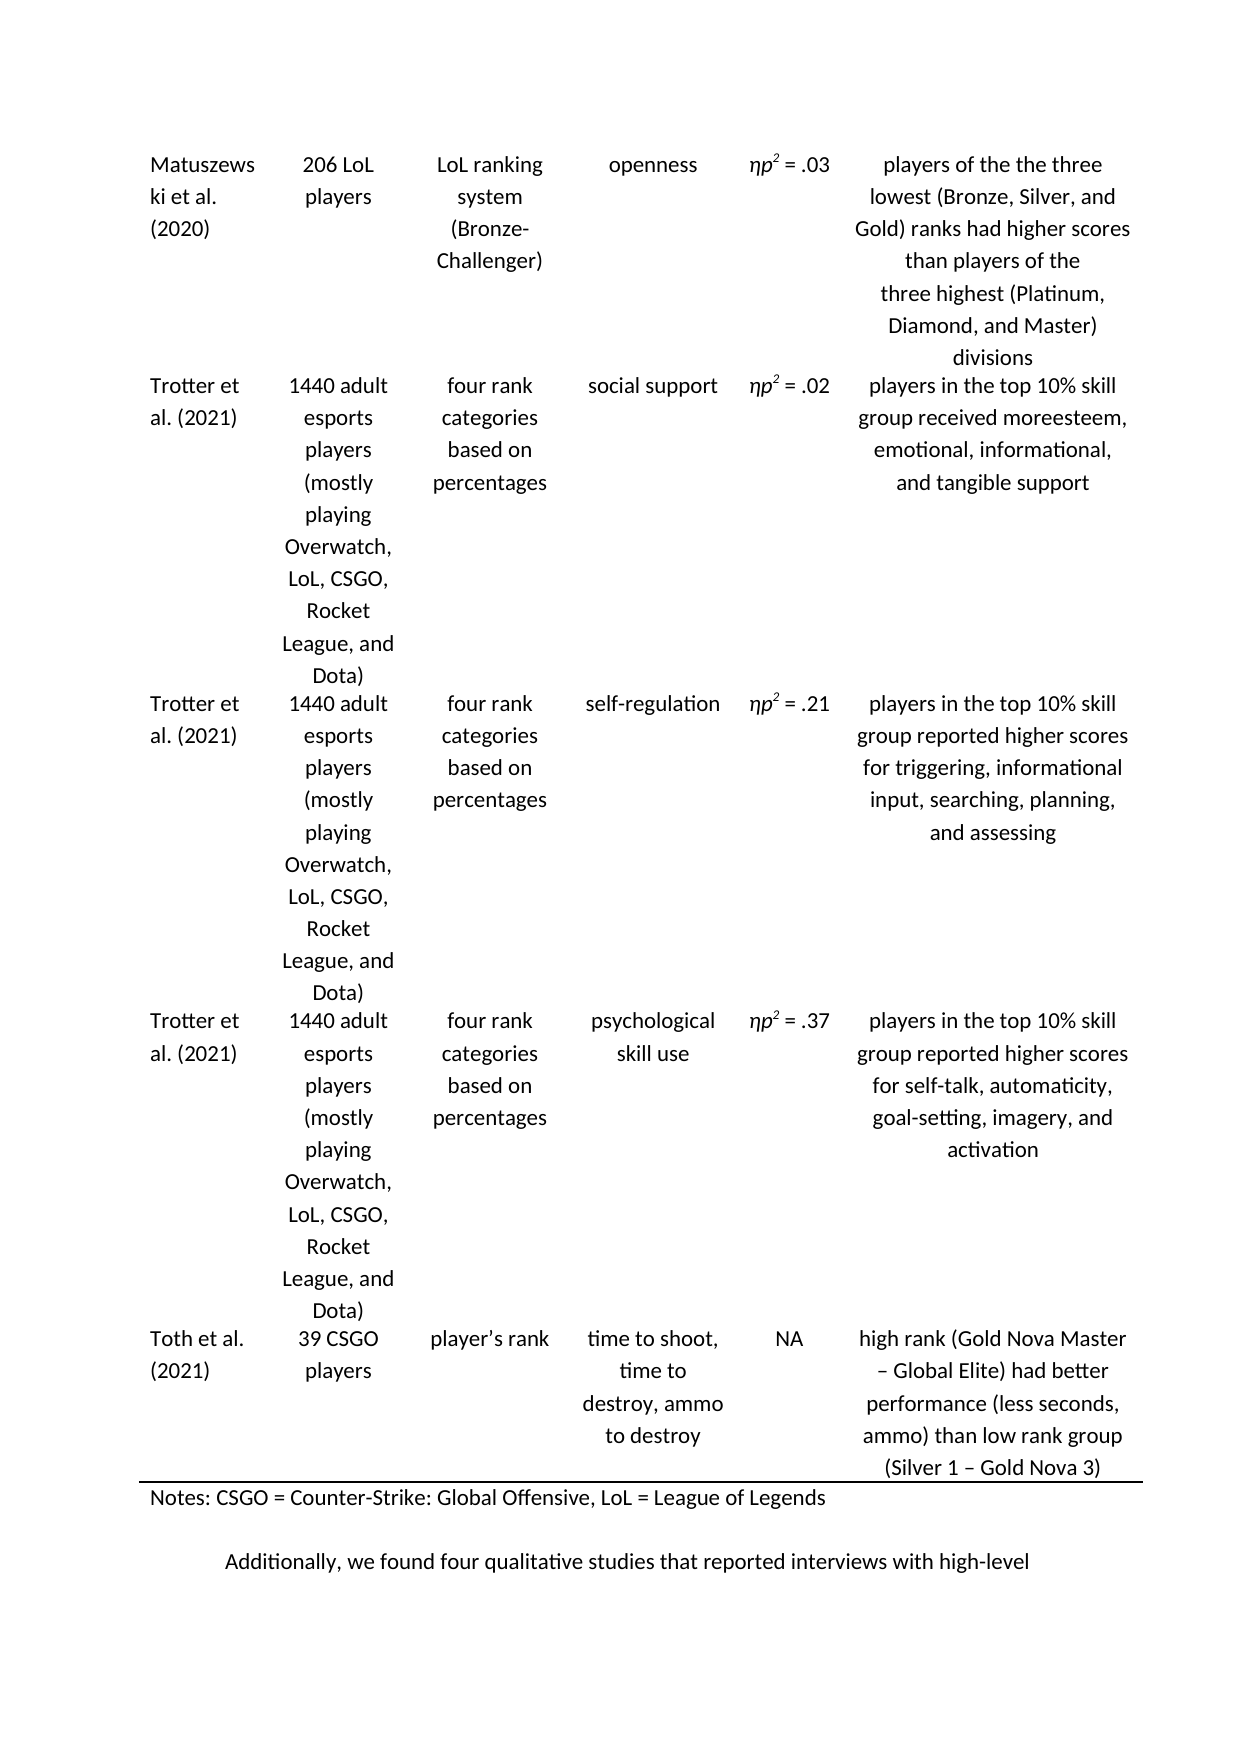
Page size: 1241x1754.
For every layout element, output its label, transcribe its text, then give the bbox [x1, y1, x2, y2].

table_cell 39 CSGO players [267, 1324, 409, 1481]
table_cell four rank categories based on percentages [410, 1007, 570, 1324]
text Additionally, we found four qualitative studies that reported interviews with high-level [150, 1547, 1090, 1575]
table_cell time to shoot, time to destroy, ammo to destroy [570, 1324, 736, 1481]
table_cell ηp2 = .03 [736, 150, 843, 371]
table_cell NA [736, 1324, 843, 1481]
table_cell Trotter et al. (2021) [139, 1007, 267, 1324]
table_cell Toth et al. (2021) [139, 1324, 267, 1481]
table_cell high rank (Gold Nova Master – Global Elite) had better performance (less seconds, ammo) than low rank group (Silver 1 – Gold Nova 3) [843, 1324, 1143, 1481]
table_cell 1440 adult esports players (mostly playing Overwatch, LoL, CSGO, Rocket League, and Dota) [267, 689, 409, 1007]
table_cell players in the top 10% skill group reported higher scores for self-talk, automaticity, goal-setting, imagery, and activation [843, 1007, 1143, 1324]
table_cell openness [570, 150, 736, 371]
table_cell players in the top 10% skill group received moreesteem, emotional, informational, and tangible support [843, 371, 1143, 689]
table_cell Trotter et al. (2021) [139, 371, 267, 689]
table_cell ηp2 = .21 [736, 689, 843, 1007]
table_cell ηp2 = .37 [736, 1007, 843, 1324]
table_cell ηp2 = .02 [736, 371, 843, 689]
table_cell Trotter et al. (2021) [139, 689, 267, 1007]
table_cell 1440 adult esports players (mostly playing Overwatch, LoL, CSGO, Rocket League, and Dota) [267, 1007, 409, 1324]
text Notes: CSGO = Counter-Strike: Global Offensive, LoL = League of Legends [150, 1483, 1090, 1511]
table_cell four rank categories based on percentages [410, 371, 570, 689]
table_cell players of the the three lowest (Bronze, Silver, and Gold) ranks had higher scores than players of the three highest (Platinum, Diamond, and Master) divisions [843, 150, 1143, 371]
table_cell self-regulation [570, 689, 736, 1007]
table_cell social support [570, 371, 736, 689]
table_cell 1440 adult esports players (mostly playing Overwatch, LoL, CSGO, Rocket League, and Dota) [267, 371, 409, 689]
table_cell players in the top 10% skill group reported higher scores for triggering, informational input, searching, planning, and assessing [843, 689, 1143, 1007]
table_cell Matuszewski et al. (2020) [139, 150, 267, 371]
table_cell 206 LoL players [267, 150, 409, 371]
table_cell psychological skill use [570, 1007, 736, 1324]
table_cell LoL ranking system (Bronze-Challenger) [410, 150, 570, 371]
table_cell four rank categories based on percentages [410, 689, 570, 1007]
table_cell player’s rank [410, 1324, 570, 1481]
